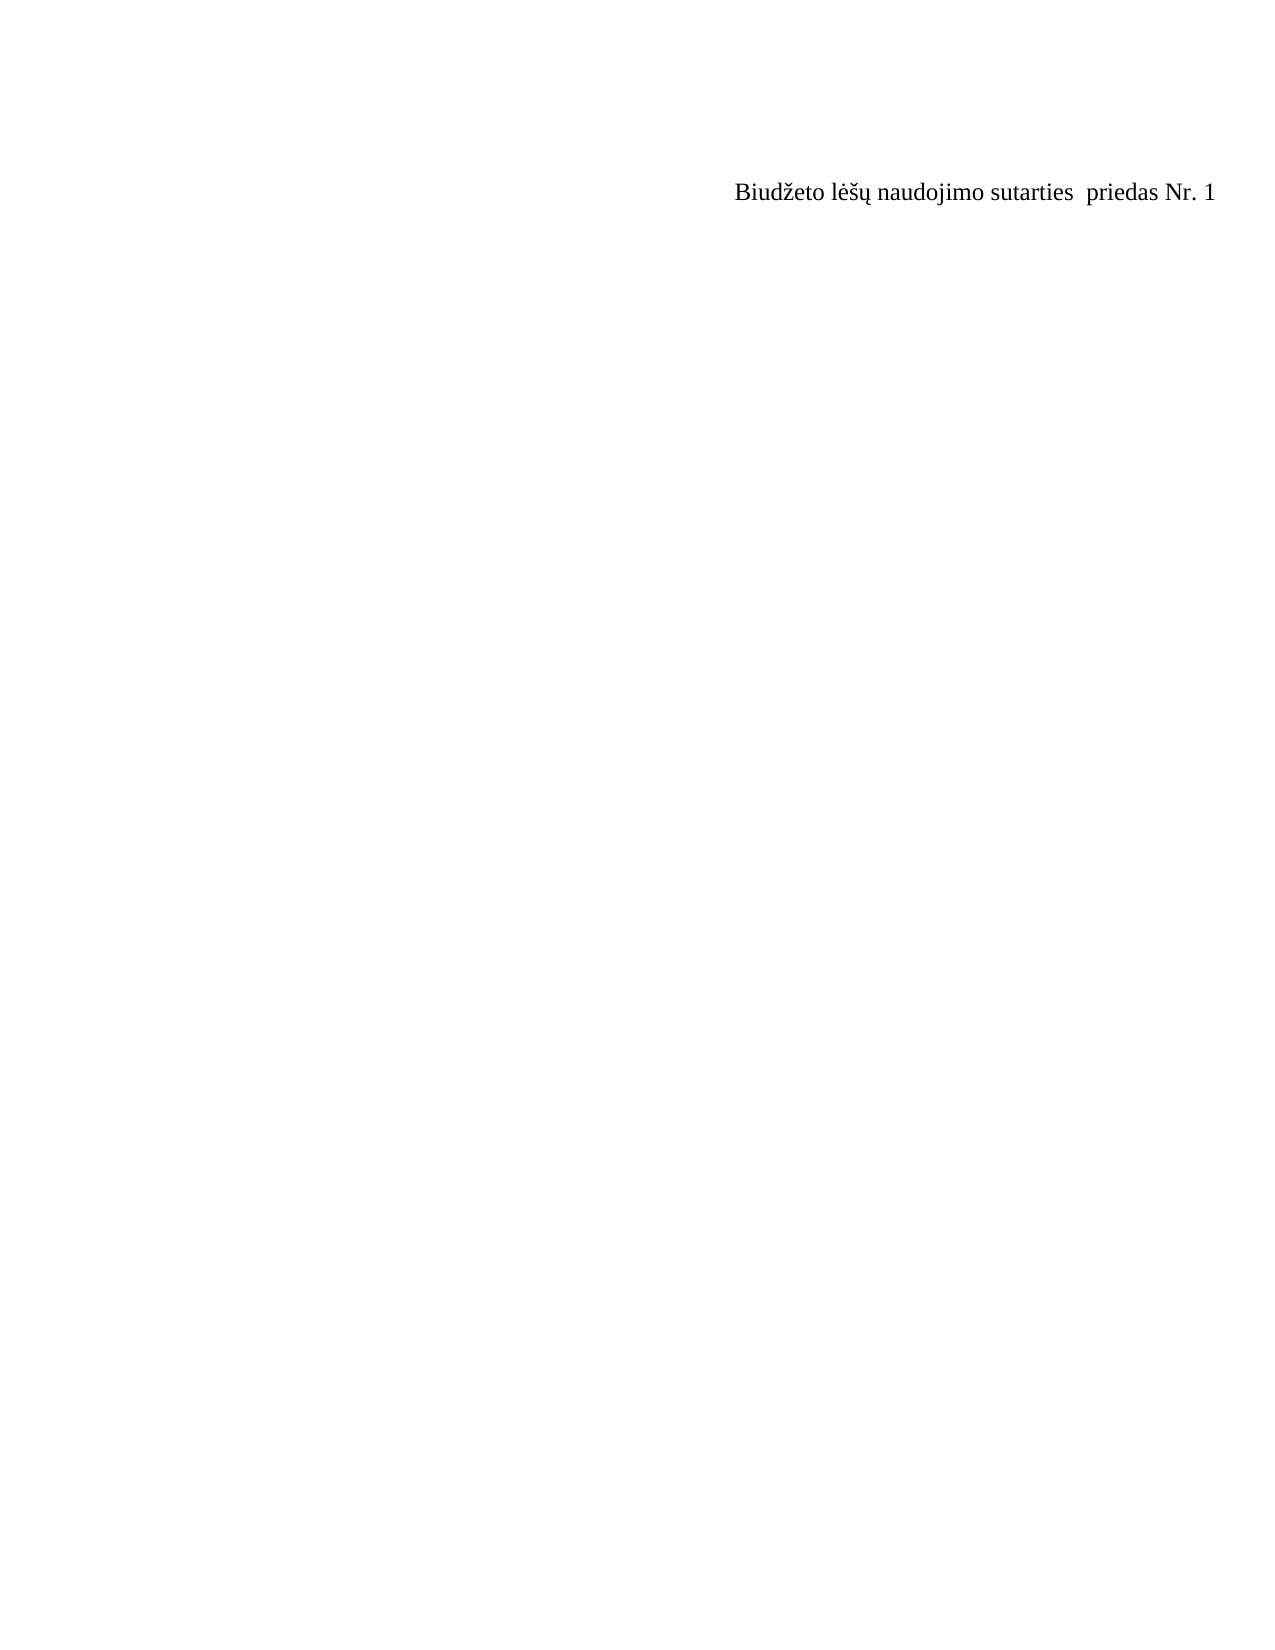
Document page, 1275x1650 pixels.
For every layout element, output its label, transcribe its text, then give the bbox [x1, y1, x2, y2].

text Biudžeto lėšų naudojimo sutarties priedas Nr. 1 [177, 177, 1216, 206]
